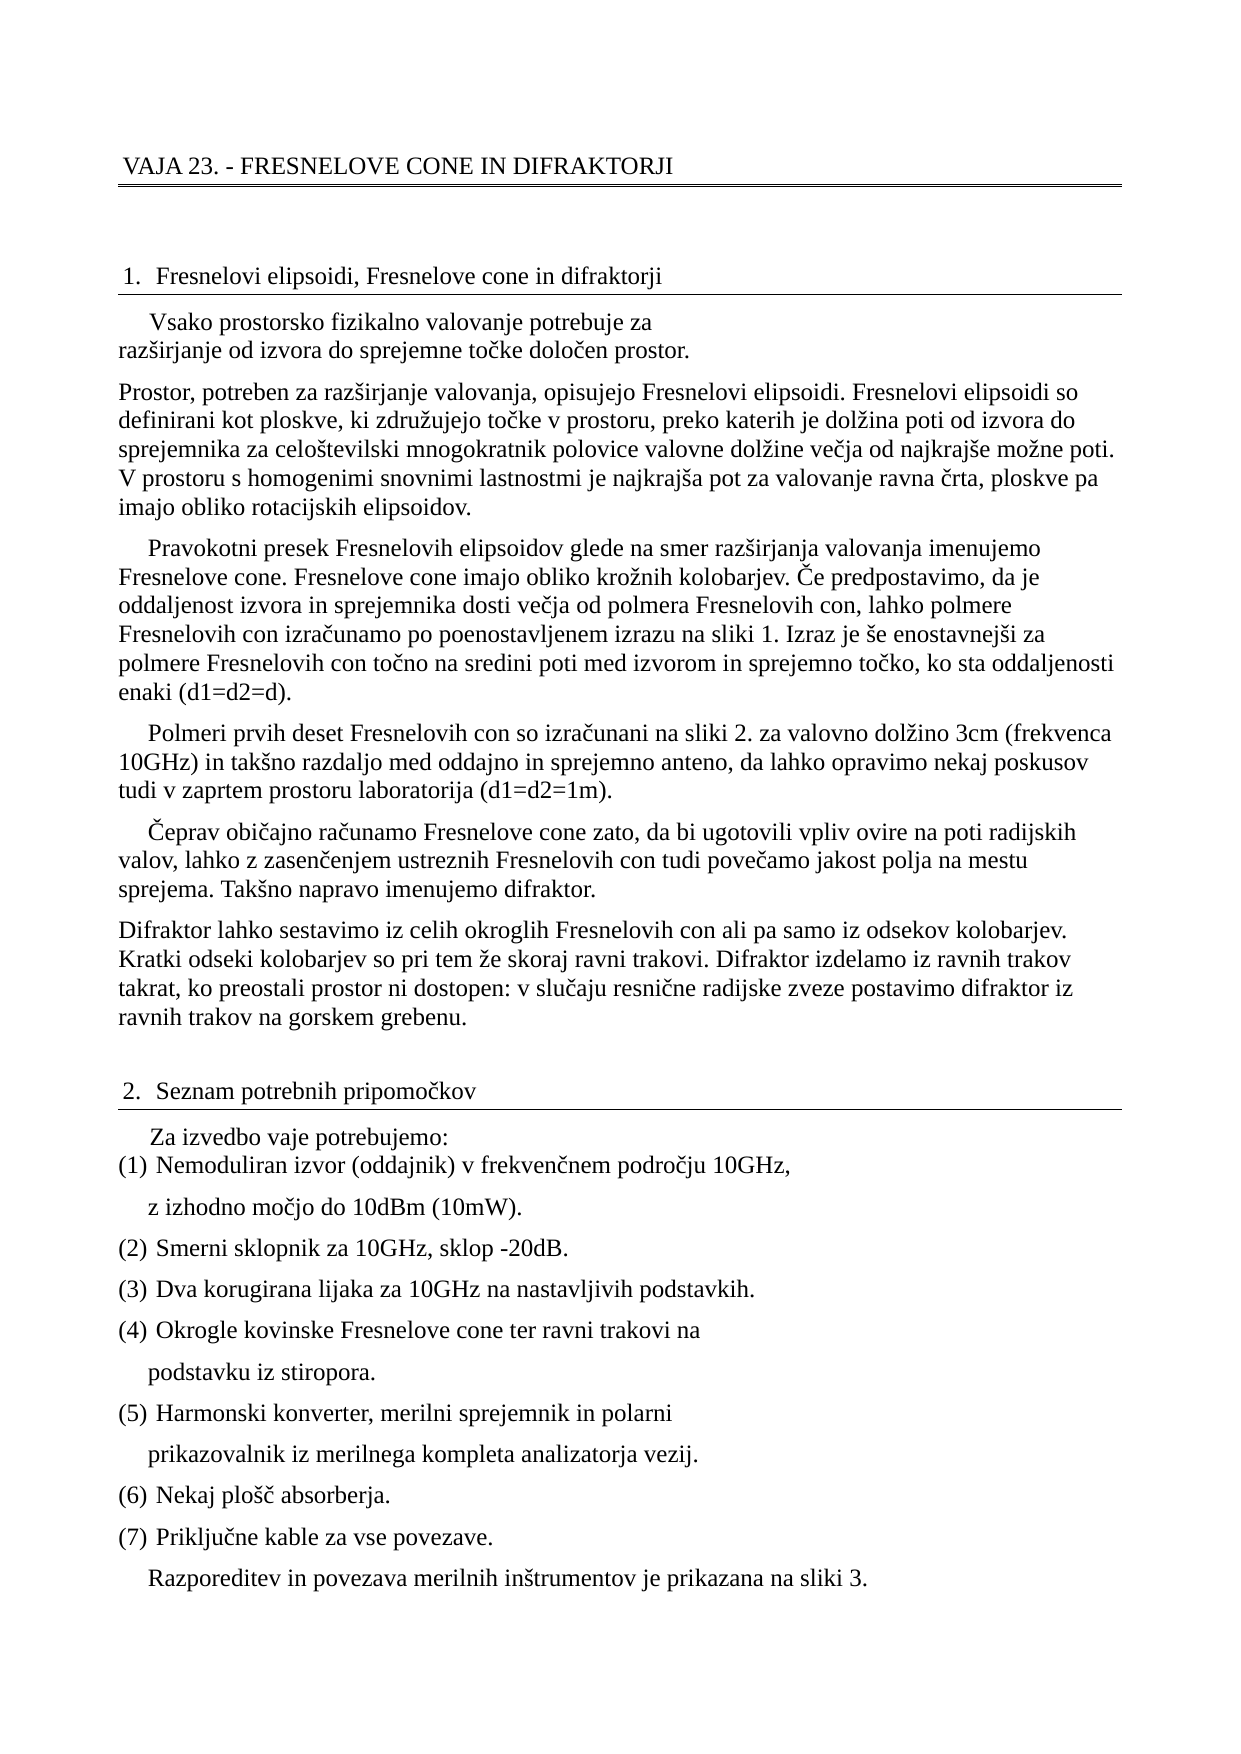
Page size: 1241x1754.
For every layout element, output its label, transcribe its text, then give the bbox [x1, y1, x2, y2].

text (6) Nekaj plošč absorberja. [118, 1481, 1122, 1509]
text (7) Priključne kable za vse povezave. [118, 1522, 1122, 1551]
text Polmeri prvih deset Fresnelovih con so izračunani na sliki 2. za valovno dolžino 3cm (frekvenca 10GHz) in takšno razdaljo med oddajno in sprejemno anteno, da lahko opravimo nekaj poskusov tudi v zaprtem prostoru laboratorija (d1=d2=1m). [118, 718, 1122, 804]
text z izhodno močjo do 10dBm (10mW). [148, 1192, 1122, 1221]
text (1) Nemoduliran izvor (oddajnik) v frekvenčnem področju 10GHz, [118, 1151, 1122, 1179]
text (4) Okrogle kovinske Fresnelove cone ter ravni trakovi na [118, 1316, 1122, 1344]
text Pravokotni presek Fresnelovih elipsoidov glede na smer razširjanja valovanja imenujemo Fresnelove cone. Fresnelove cone imajo obliko krožnih kolobarjev. Če predpostavimo, da je oddaljenost izvora in sprejemnika dosti večja od polmera Fresnelovih con, lahko polmere Fresnelovih con izračunamo po poenostavljenem izrazu na sliki 1. Izraz je še enostavnejši za polmere Fresnelovih con točno na sredini poti med izvorom in sprejemno točko, ko sta oddaljenosti enaki (d1=d2=d). [118, 533, 1122, 706]
text Razporeditev in povezava merilnih inštrumentov je prikazana na sliki 3. [118, 1563, 1122, 1592]
text prikazovalnik iz merilnega kompleta analizatorja vezij. [148, 1439, 1122, 1468]
text (5) Harmonski konverter, merilni sprejemnik in polarni [118, 1398, 1122, 1427]
text razširjanje od izvora do sprejemne točke določen prostor. [118, 336, 1122, 364]
text Za izvedbo vaje potrebujemo: [118, 1122, 1122, 1151]
text podstavku iz stiropora. [148, 1357, 1122, 1386]
text Vsako prostorsko fizikalno valovanje potrebuje za [118, 307, 1122, 336]
text Prostor, potreben za razširjanje valovanja, opisujejo Fresnelovi elipsoidi. Fresnelovi elipsoidi so definirani kot ploskve, ki združujejo točke v prostoru, preko katerih je dolžina poti od izvora do sprejemnika za celoštevilski mnogokratnik polovice valovne dolžine večja od najkrajše možne poti. V prostoru s homogenimi snovnimi lastnostmi je najkrajša pot za valovanje ravna črta, ploskve pa imajo obliko rotacijskih elipsoidov. [118, 377, 1122, 521]
text VAJA 23. - FRESNELOVE CONE IN DIFRAKTORJI [118, 147, 1122, 184]
text Difraktor lahko sestavimo iz celih okroglih Fresnelovih con ali pa samo iz odsekov kolobarjev. Kratki odseki kolobarjev so pri tem že skoraj ravni trakovi. Difraktor izdelamo iz ravnih trakov takrat, ko preostali prostor ni dostopen: v slučaju resnične radijske zveze postavimo difraktor iz ravnih trakov na gorskem grebenu. [118, 916, 1122, 1031]
text (3) Dva korugirana lijaka za 10GHz na nastavljivih podstavkih. [118, 1274, 1122, 1303]
text 1. Fresnelovi elipsoidi, Fresnelove cone in difraktorji [118, 257, 1122, 294]
text Čeprav običajno računamo Fresnelove cone zato, da bi ugotovili vpliv ovire na poti radijskih valov, lahko z zasenčenjem ustreznih Fresnelovih con tudi povečamo jakost polja na mestu sprejema. Takšno napravo imenujemo difraktor. [118, 817, 1122, 903]
text 2. Seznam potrebnih pripomočkov [118, 1072, 1122, 1109]
text (2) Smerni sklopnik za 10GHz, sklop -20dB. [118, 1233, 1122, 1262]
